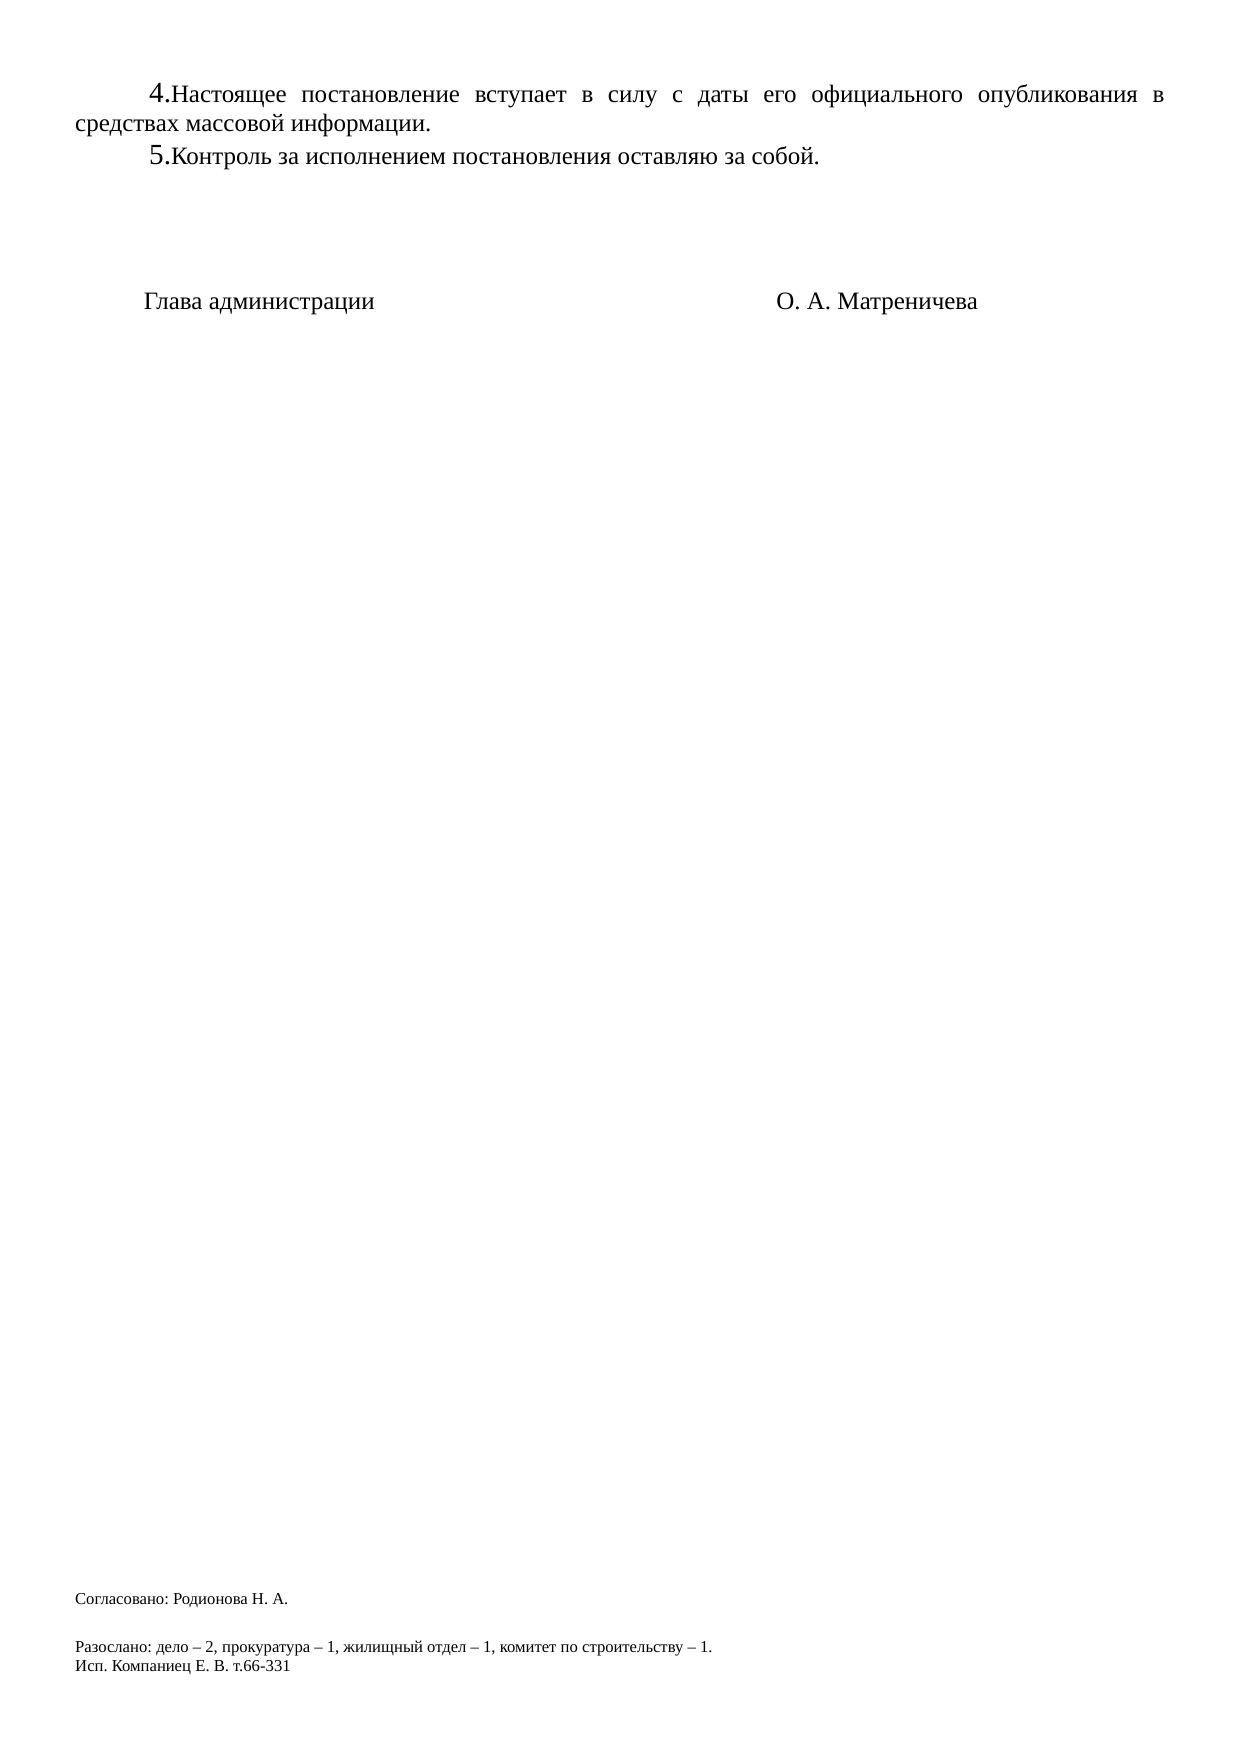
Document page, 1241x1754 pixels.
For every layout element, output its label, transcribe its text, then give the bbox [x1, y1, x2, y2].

text Разослано: дело – 2, прокуратура – 1, жилищный отдел – 1, комитет по строительству – 1. [75, 1637, 1165, 1656]
text Исп. Компаниец Е. В. т.66-331 [75, 1656, 1165, 1675]
text Согласовано: Родионова Н. А. [75, 1589, 1165, 1608]
list Контроль за исполнением постановления оставляю за собой. [75, 137, 1165, 171]
text Глава администрации О. А. Матреничева [75, 286, 1165, 314]
list Настоящее постановление вступает в силу с даты его официального опубликования в средствах массовой информации. [75, 75, 1165, 137]
